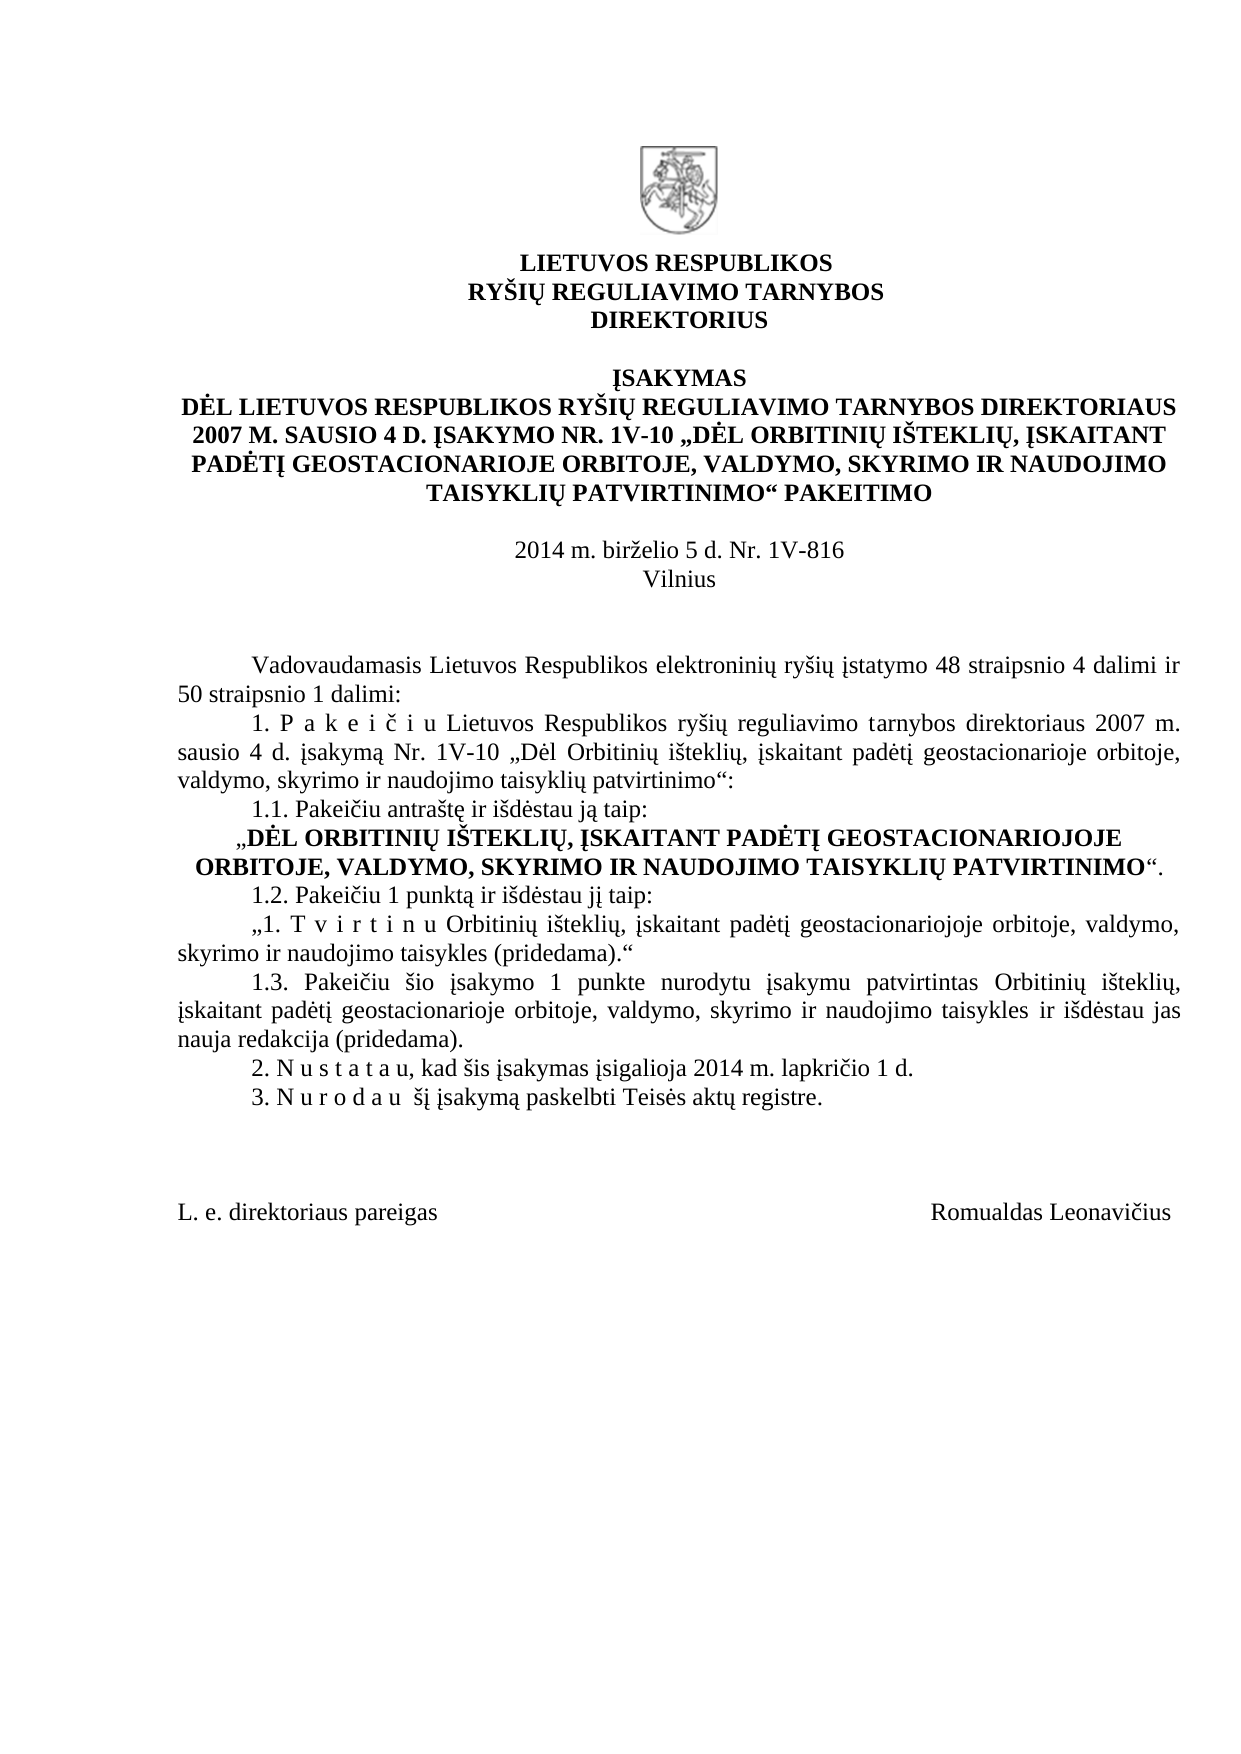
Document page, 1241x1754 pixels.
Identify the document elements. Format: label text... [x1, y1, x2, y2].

text 1. P a k e i č i u Lietuvos Respublikos ryšių reguliavimo tarnybos direktoriaus 2007 m. sausio 4 d. įsakymą Nr. 1V-10 „Dėl Orbitinių išteklių, įskaitant padėtį geostacionarioje orbitoje, valdymo, skyrimo ir naudojimo taisyklių patvirtinimo“: [177, 708, 1181, 794]
text 1.2. Pakeičiu 1 punktą ir išdėstau jį taip: [177, 880, 1181, 909]
text Vadovaudamasis Lietuvos Respublikos elektroninių ryšių įstatymo 48 straipsnio 4 dalimi ir 50 straipsnio 1 dalimi: [177, 650, 1181, 708]
text 1.3. Pakeičiu šio įsakymo 1 punkte nurodytu įsakymu patvirtintas Orbitinių išteklių, įskaitant padėtį geostacionarioje orbitoje, valdymo, skyrimo ir naudojimo taisykles ir išdėstau jas nauja redakcija (pridedama). [177, 967, 1181, 1053]
text RYŠIŲ REGULIAVIMO TARNYBOS [177, 277, 1181, 305]
text „1. T v i r t i n u Orbitinių išteklių, įskaitant padėtį geostacionariojoje orbitoje, valdymo, skyrimo ir naudojimo taisykles (pridedama).“ [177, 909, 1181, 967]
text 1.1. Pakeičiu antraštę ir išdėstau ją taip: [177, 794, 1181, 823]
text LIETUVOS RESPUBLIKOS [177, 248, 1181, 277]
text 2014 m. birželio 5 d. Nr. 1V-816 [177, 535, 1181, 564]
text DIREKTORIUS [177, 305, 1181, 334]
text L. e. direktoriaus pareigas Romualdas Leonavičius [177, 1197, 1181, 1225]
text 3. N u r o d a u šį įsakymą paskelbti Teisės aktų registre. [177, 1082, 1181, 1110]
text „Dėl Orbitinių išteklių, įskaitant padėtį geostacionariojoje orbitoje, valdymo, skyrimo ir naudojimo taisyklių patvirtinimo“. [177, 823, 1181, 880]
text 2. N u s t a t a u, kad šis įsakymas įsigalioja 2014 m. lapkričio 1 d. [177, 1053, 1181, 1082]
text Vilnius [177, 564, 1181, 593]
text Dėl Lietuvos Respublikos ryšių reguliavimo tarnybos direktoriaus 2007 m. sausio 4 d. įsakymo Nr. 1V-10 „Dėl orbitinių išteklių, įskaitant padėtį geostacionarioje orbitoje, valdymo, skyrimo ir naudojimo taisyklių patvirtinimo“ pakeitimo [177, 392, 1181, 507]
text ĮSAKYMAS [177, 363, 1181, 392]
